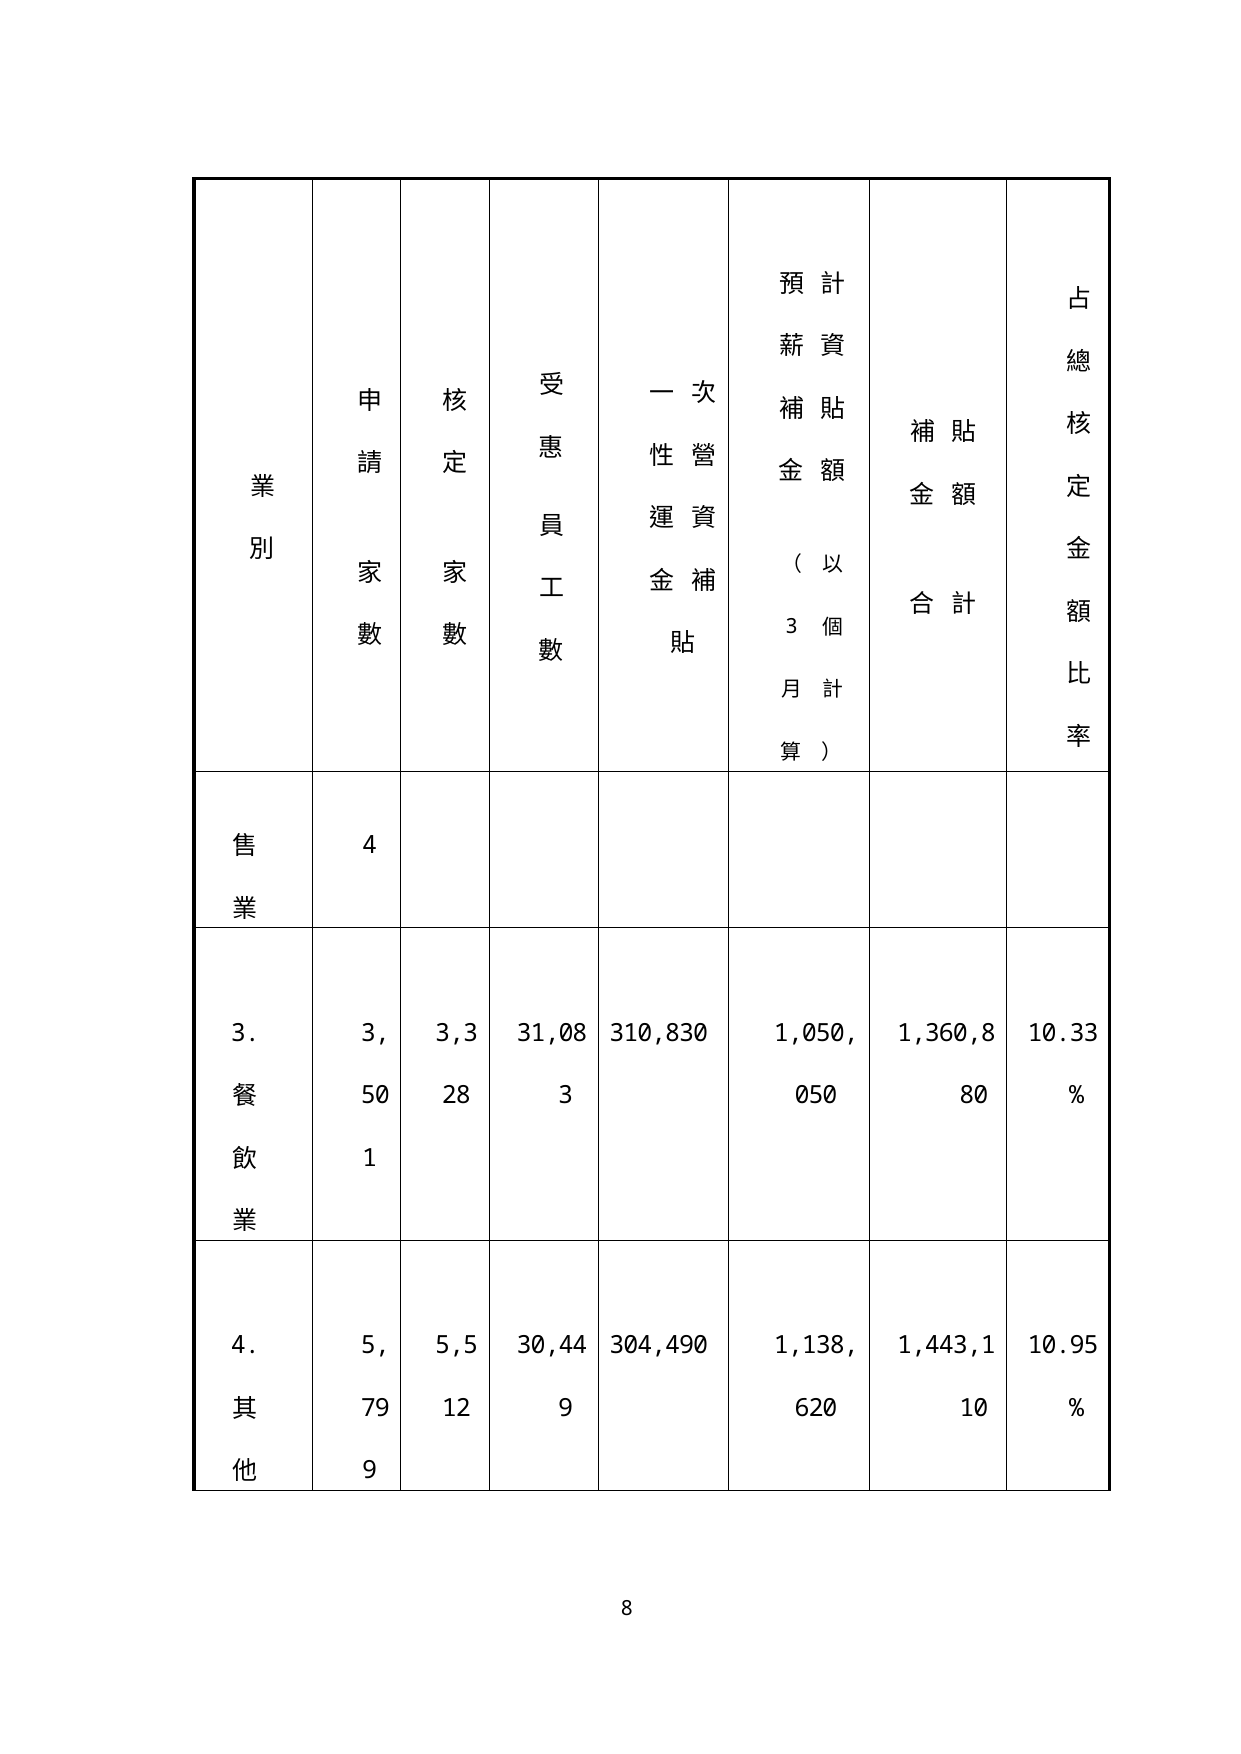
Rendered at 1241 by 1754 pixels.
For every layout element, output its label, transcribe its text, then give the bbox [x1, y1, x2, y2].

table_cell 4 [313, 772, 400, 927]
table_header 申請 家數 [313, 180, 400, 771]
table_cell 31,083 [490, 928, 598, 1240]
table_header 占總核定金額比率 [1007, 180, 1108, 771]
table_cell 售業 [196, 772, 312, 927]
table_cell 1,138,620 [729, 1241, 869, 1490]
table_header 受惠 員工數 [490, 180, 598, 771]
table_cell [870, 772, 1006, 927]
table_cell 10.95% [1007, 1241, 1108, 1490]
table_header 補貼金額 合計 [870, 180, 1006, 771]
table_cell 310,830 [599, 928, 728, 1240]
table_header 一次性營運資金補貼 [599, 180, 728, 771]
table_cell 10.33% [1007, 928, 1108, 1240]
table_cell 3,501 [313, 928, 400, 1240]
table_cell [401, 772, 489, 927]
table_cell [729, 772, 869, 927]
table_header 核定 家數 [401, 180, 489, 771]
table_cell 1,443,110 [870, 1241, 1006, 1490]
table_cell 3,328 [401, 928, 489, 1240]
table_cell 3.餐飲業 [196, 928, 312, 1240]
table_cell 1,050,050 [729, 928, 869, 1240]
table_cell 30,449 [490, 1241, 598, 1490]
table_cell [490, 772, 598, 927]
table_cell 4.其他 [196, 1241, 312, 1490]
table_cell 1,360,880 [870, 928, 1006, 1240]
table_cell 304,490 [599, 1241, 728, 1490]
table_cell [599, 772, 728, 927]
table_cell [1007, 772, 1108, 927]
table_header 業別 [196, 180, 312, 771]
table_cell 5,799 [313, 1241, 400, 1490]
table_cell 5,512 [401, 1241, 489, 1490]
table_header 預計薪資補貼金額 （以3個月計算） [729, 180, 869, 771]
